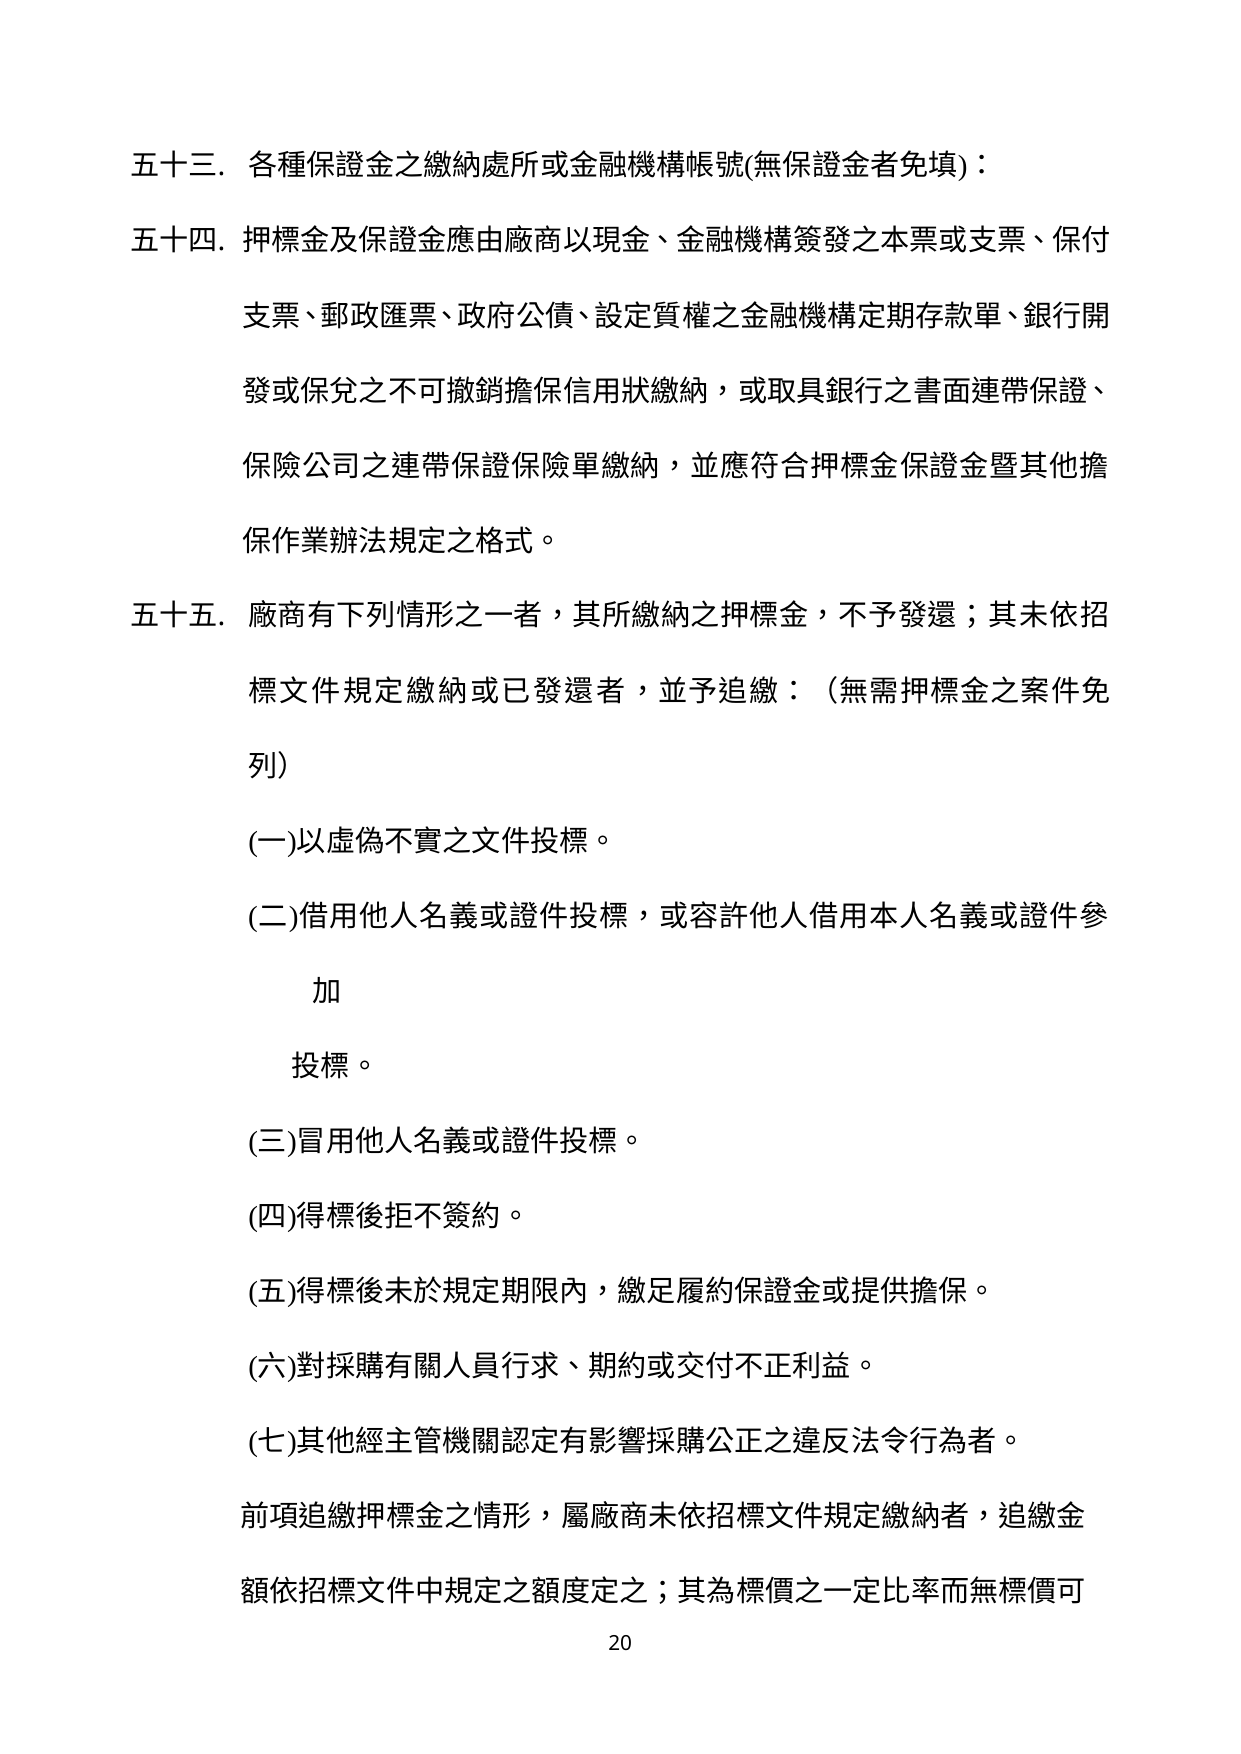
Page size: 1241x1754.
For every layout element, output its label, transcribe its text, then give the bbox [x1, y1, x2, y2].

list 各種保證金之繳納處所或金融機構帳號(無保證金者免填)： [130, 126, 1110, 201]
text 投標。 [291, 1026, 1110, 1101]
list 押標金及保證金應由廠商以現金、金融機構簽發之本票或支票、保付支票、郵政匯票、政府公債、設定質權之金融機構定期存款單、銀行開發或保兌之不可撤銷擔保信用狀繳納，或取具銀行之書面連帶保證、保險公司之連帶保證保險單繳納，並應符合押標金保證金暨其他擔保作業辦法規定之格式。 [130, 201, 1110, 576]
text 前項追繳押標金之情形，屬廠商未依招標文件規定繳納者，追繳金額依招標文件中規定之額度定之；其為標價之一定比率而無標價可 [240, 1476, 1098, 1626]
list 廠商有下列情形之一者，其所繳納之押標金，不予發還；其未依招標文件規定繳納或已發還者，並予追繳：（無需押標金之案件免列） [130, 576, 1110, 801]
text (一)以虛偽不實之文件投標。 [248, 801, 1110, 876]
text (六)對採購有關人員行求、期約或交付不正利益。 [248, 1326, 1110, 1401]
text (七)其他經主管機關認定有影響採購公正之違反法令行為者。 [248, 1401, 1110, 1476]
text (二)借用他人名義或證件投標，或容許他人借用本人名義或證件參加 [248, 876, 1110, 1026]
text (三)冒用他人名義或證件投標。 [248, 1101, 1110, 1176]
text (五)得標後未於規定期限內，繳足履約保證金或提供擔保。 [248, 1251, 1110, 1326]
text (四)得標後拒不簽約。 [248, 1176, 1110, 1251]
